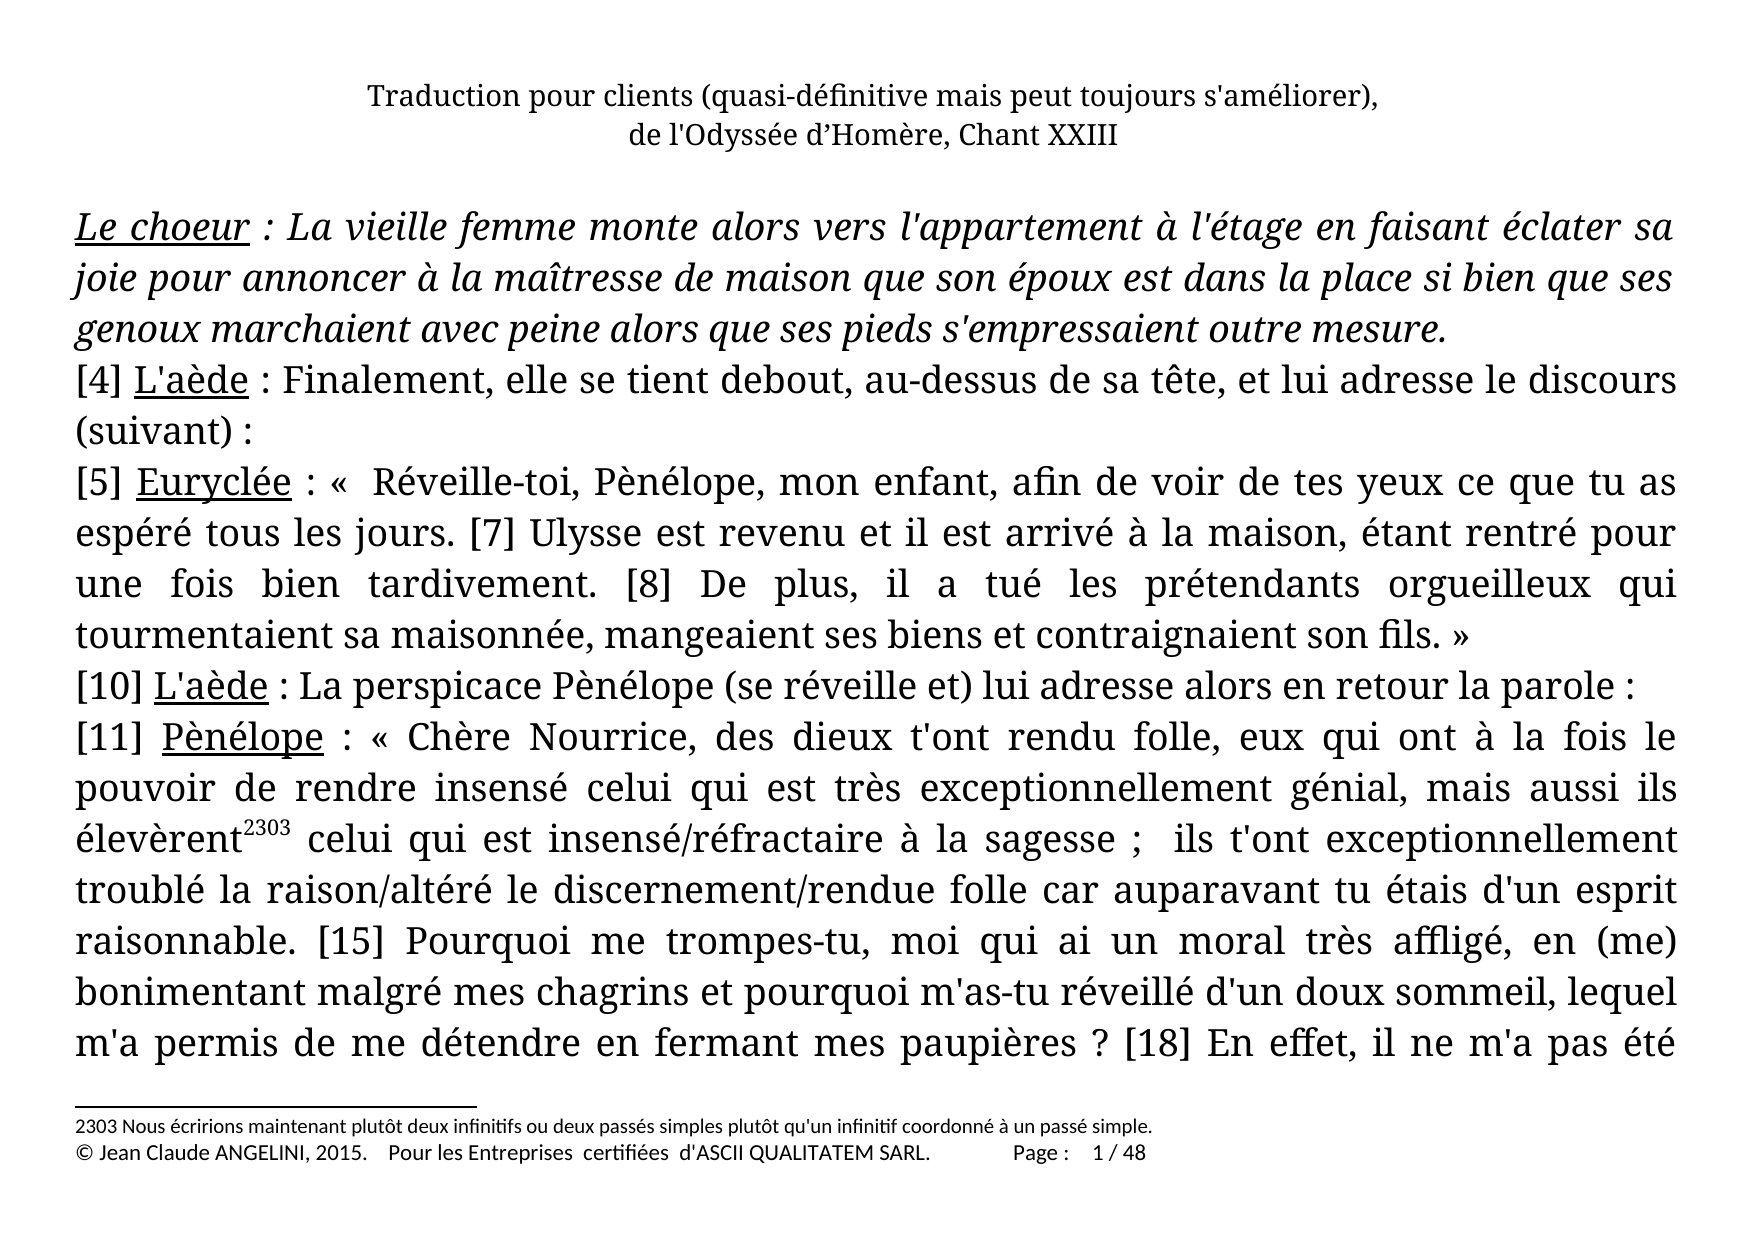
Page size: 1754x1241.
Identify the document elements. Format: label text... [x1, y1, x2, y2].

text [11] Pènélope : « Chère Nourrice, des dieux t'ont rendu folle, eux qui ont à la fois le pouvoir de rendre insensé celui qui est très exceptionnellement génial, mais aussi ils élevèrent celui qui est insensé/réfractaire à la sagesse ; ils t'ont exceptionnellement troublé la raison/altéré le discernement/rendue folle car auparavant tu étais d'un esprit raisonnable. [15] Pourquoi me trompes-tu, moi qui ai un moral très affligé, en (me) bonimentant malgré mes chagrins et pourquoi m'as-tu réveillé d'un doux sommeil, lequel m'a permis de me détendre en fermant mes paupières ? [18] En effet, il ne m'a pas été [75, 710, 1679, 1067]
text Le choeur : La vieille femme monte alors vers l'appartement à l'étage en faisant éclater sa joie pour annoncer à la maîtresse de maison que son époux est dans la place si bien que ses genoux marchaient avec peine alors que ses pieds s'empressaient outre mesure. [75, 200, 1679, 353]
text [5] Euryclée : « Réveille-toi, Pènélope, mon enfant, afin de voir de tes yeux ce que tu as espéré tous les jours. [7] Ulysse est revenu et il est arrivé à la maison, étant rentré pour une fois bien tardivement. [8] De plus, il a tué les prétendants orgueilleux qui tourmentaient sa maisonnée, mangeaient ses biens et contraignaient son fils. » [75, 455, 1679, 659]
text Traduction pour clients (quasi-définitive mais peut toujours s'améliorer), de l'Odyssée d’Homère, Chant XXIII [75, 75, 1679, 154]
text Nous écririons maintenant plutôt deux infinitifs ou deux passés simples plutôt qu'un infinitif coordonné à un passé simple. [75, 1113, 1679, 1138]
text [4] L'aède : Finalement, elle se tient debout, au-dessus de sa tête, et lui adresse le discours (suivant) : [75, 353, 1679, 455]
text [10] L'aède : La perspicace Pènélope (se réveille et) lui adresse alors en retour la parole : [75, 659, 1679, 710]
